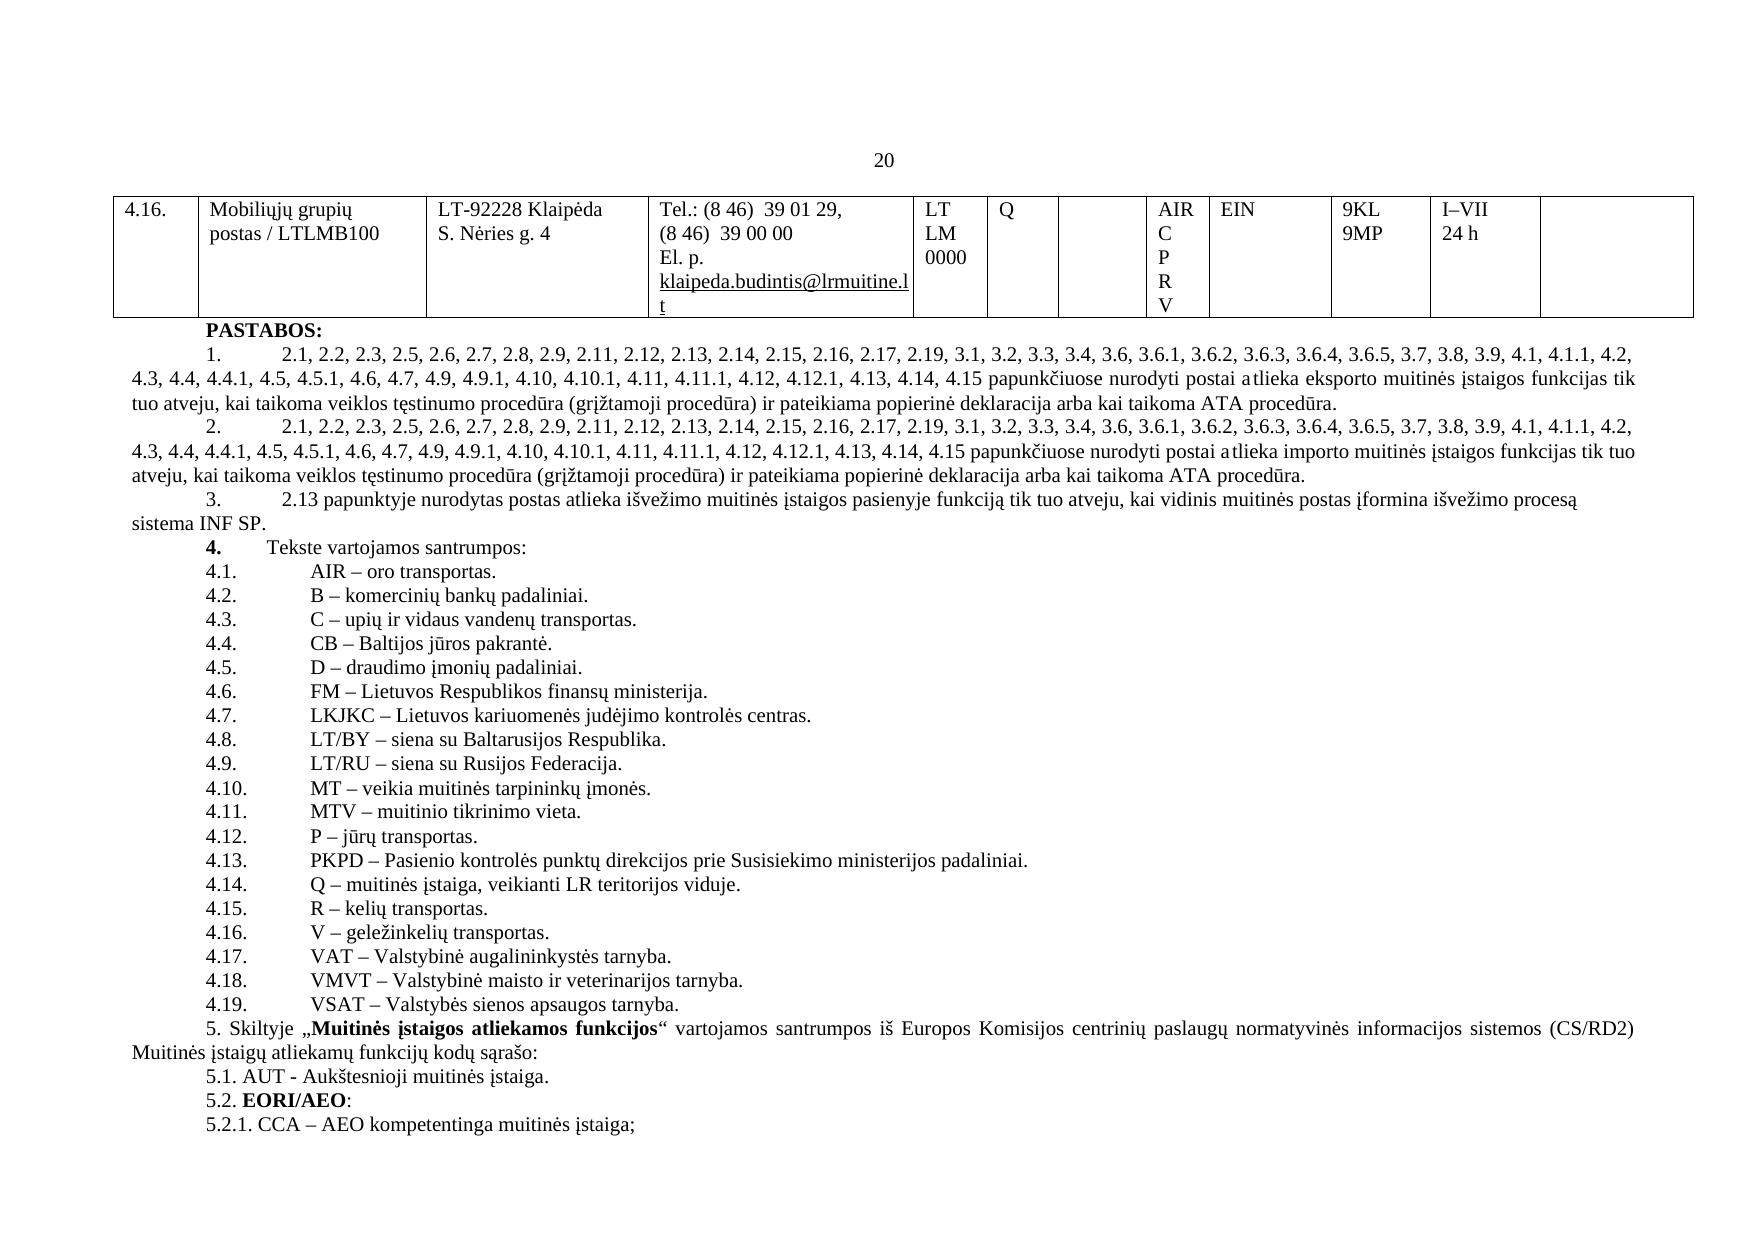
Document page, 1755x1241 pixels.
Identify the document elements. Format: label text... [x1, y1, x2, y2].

table_cell EIN [1210, 197, 1331, 317]
table_cell Tel.: (8 46) 39 01 29, (8 46) 39 00 00 El. p. klaipeda.budintis@lrmuitine.lt [649, 197, 913, 317]
text 4.4. CB – Baltijos jūros pakrantė. [206, 631, 1636, 655]
text 4.6. FM – Lietuvos Respublikos finansų ministerija. [206, 679, 1636, 703]
text 4.17. VAT – Valstybinė augalininkystės tarnyba. [206, 944, 1636, 968]
table_cell [1059, 197, 1146, 317]
text 4.2. B – komercinių bankų padaliniai. [206, 583, 1636, 607]
text 4.14. Q – muitinės įstaiga, veikianti LR teritorijos viduje. [206, 872, 1636, 896]
text 5.1. AUT - Aukštesnioji muitinės įstaiga. [132, 1064, 1636, 1088]
text 4.7. LKJKC – Lietuvos kariuomenės judėjimo kontrolės centras. [206, 703, 1636, 727]
text 4.13. PKPD – Pasienio kontrolės punktų direkcijos prie Susisiekimo ministerijos padaliniai. [206, 848, 1636, 872]
text 2. 2.1, 2.2, 2.3, 2.5, 2.6, 2.7, 2.8, 2.9, 2.11, 2.12, 2.13, 2.14, 2.15, 2.16, 2.17, 2.19, 3.1, 3.2, 3.3, 3.4, 3.6, 3.6.1, 3.6.2, 3.6.3, 3.6.4, 3.6.5, 3.7, 3.8, 3.9, 4.1, 4.1.1, 4.2, 4.3, 4.4, 4.4.1, 4.5, 4.5.1, 4.6, 4.7, 4.9, 4.9.1, 4.10, 4.10.1, 4.11, 4.11.1, 4.12, 4.12.1, 4.13, 4.14, 4.15 papunkčiuose nurodyti postai atlieka importo muitinės įstaigos funkcijas tik tuo atveju, kai taikoma veiklos tęstinumo procedūra (grįžtamoji procedūra) ir pateikiama popierinė deklaracija arba kai taikoma ATA procedūra. [132, 414, 1636, 487]
table_cell LT LM 0000 [914, 197, 987, 317]
text 4.9. LT/RU – siena su Rusijos Federacija. [206, 751, 1636, 775]
text 4.12. P – jūrų transportas. [206, 823, 1636, 848]
text 4.5. D – draudimo įmonių padaliniai. [206, 655, 1636, 679]
text 4. Tekste vartojamos santrumpos: [206, 535, 1636, 559]
text 4.16. V – geležinkelių transportas. [206, 920, 1636, 944]
table_cell AIR C P R V [1147, 197, 1209, 317]
text 4.8. LT/BY – siena su Baltarusijos Respublika. [206, 727, 1636, 751]
text 3. 2.13 papunktyje nurodytas postas atlieka išvežimo muitinės įstaigos pasienyje funkciją tik tuo atveju, kai vidinis muitinės postas įformina išvežimo procesą sistema INF SP. [132, 487, 1636, 535]
table_cell 4.16. [114, 197, 198, 317]
text 5.2. EORI/AEO: [132, 1088, 1636, 1112]
table_cell I–VII 24 h [1431, 197, 1540, 317]
table_cell [1541, 197, 1693, 317]
text PASTABOS: [132, 318, 1636, 342]
table_cell Mobiliųjų grupių postas / LTLMB100 [199, 197, 426, 317]
text 4.18. VMVT – Valstybinė maisto ir veterinarijos tarnyba. [206, 968, 1636, 992]
text 4.1. AIR – oro transportas. [206, 559, 1636, 583]
text 4.3. C – upių ir vidaus vandenų transportas. [206, 607, 1636, 631]
text 4.15. R – kelių transportas. [206, 896, 1636, 920]
text 5. Skiltyje „Muitinės įstaigos atliekamos funkcijos“ vartojamos santrumpos iš Europos Komisijos centrinių paslaugų normatyvinės informacijos sistemos (CS/RD2) Muitinės įstaigų atliekamų funkcijų kodų sąrašo: [132, 1016, 1636, 1064]
text 4.19. VSAT – Valstybės sienos apsaugos tarnyba. [206, 992, 1636, 1016]
text 5.2.1. CCA – AEO kompetentinga muitinės įstaiga; [132, 1112, 1636, 1136]
text 1. 2.1, 2.2, 2.3, 2.5, 2.6, 2.7, 2.8, 2.9, 2.11, 2.12, 2.13, 2.14, 2.15, 2.16, 2.17, 2.19, 3.1, 3.2, 3.3, 3.4, 3.6, 3.6.1, 3.6.2, 3.6.3, 3.6.4, 3.6.5, 3.7, 3.8, 3.9, 4.1, 4.1.1, 4.2, 4.3, 4.4, 4.4.1, 4.5, 4.5.1, 4.6, 4.7, 4.9, 4.9.1, 4.10, 4.10.1, 4.11, 4.11.1, 4.12, 4.12.1, 4.13, 4.14, 4.15 papunkčiuose nurodyti postai atlieka eksporto muitinės įstaigos funkcijas tik tuo atveju, kai taikoma veiklos tęstinumo procedūra (grįžtamoji procedūra) ir pateikiama popierinė deklaracija arba kai taikoma ATA procedūra. [132, 342, 1636, 414]
text 4.10. MT – veikia muitinės tarpininkų įmonės. [206, 775, 1636, 799]
table_cell LT-92228 Klaipėda S. Nėries g. 4 [427, 197, 648, 317]
text 4.11. MTV – muitinio tikrinimo vieta. [206, 799, 1636, 823]
table_cell Q [988, 197, 1058, 317]
table_cell 9KL 9MP [1332, 197, 1430, 317]
